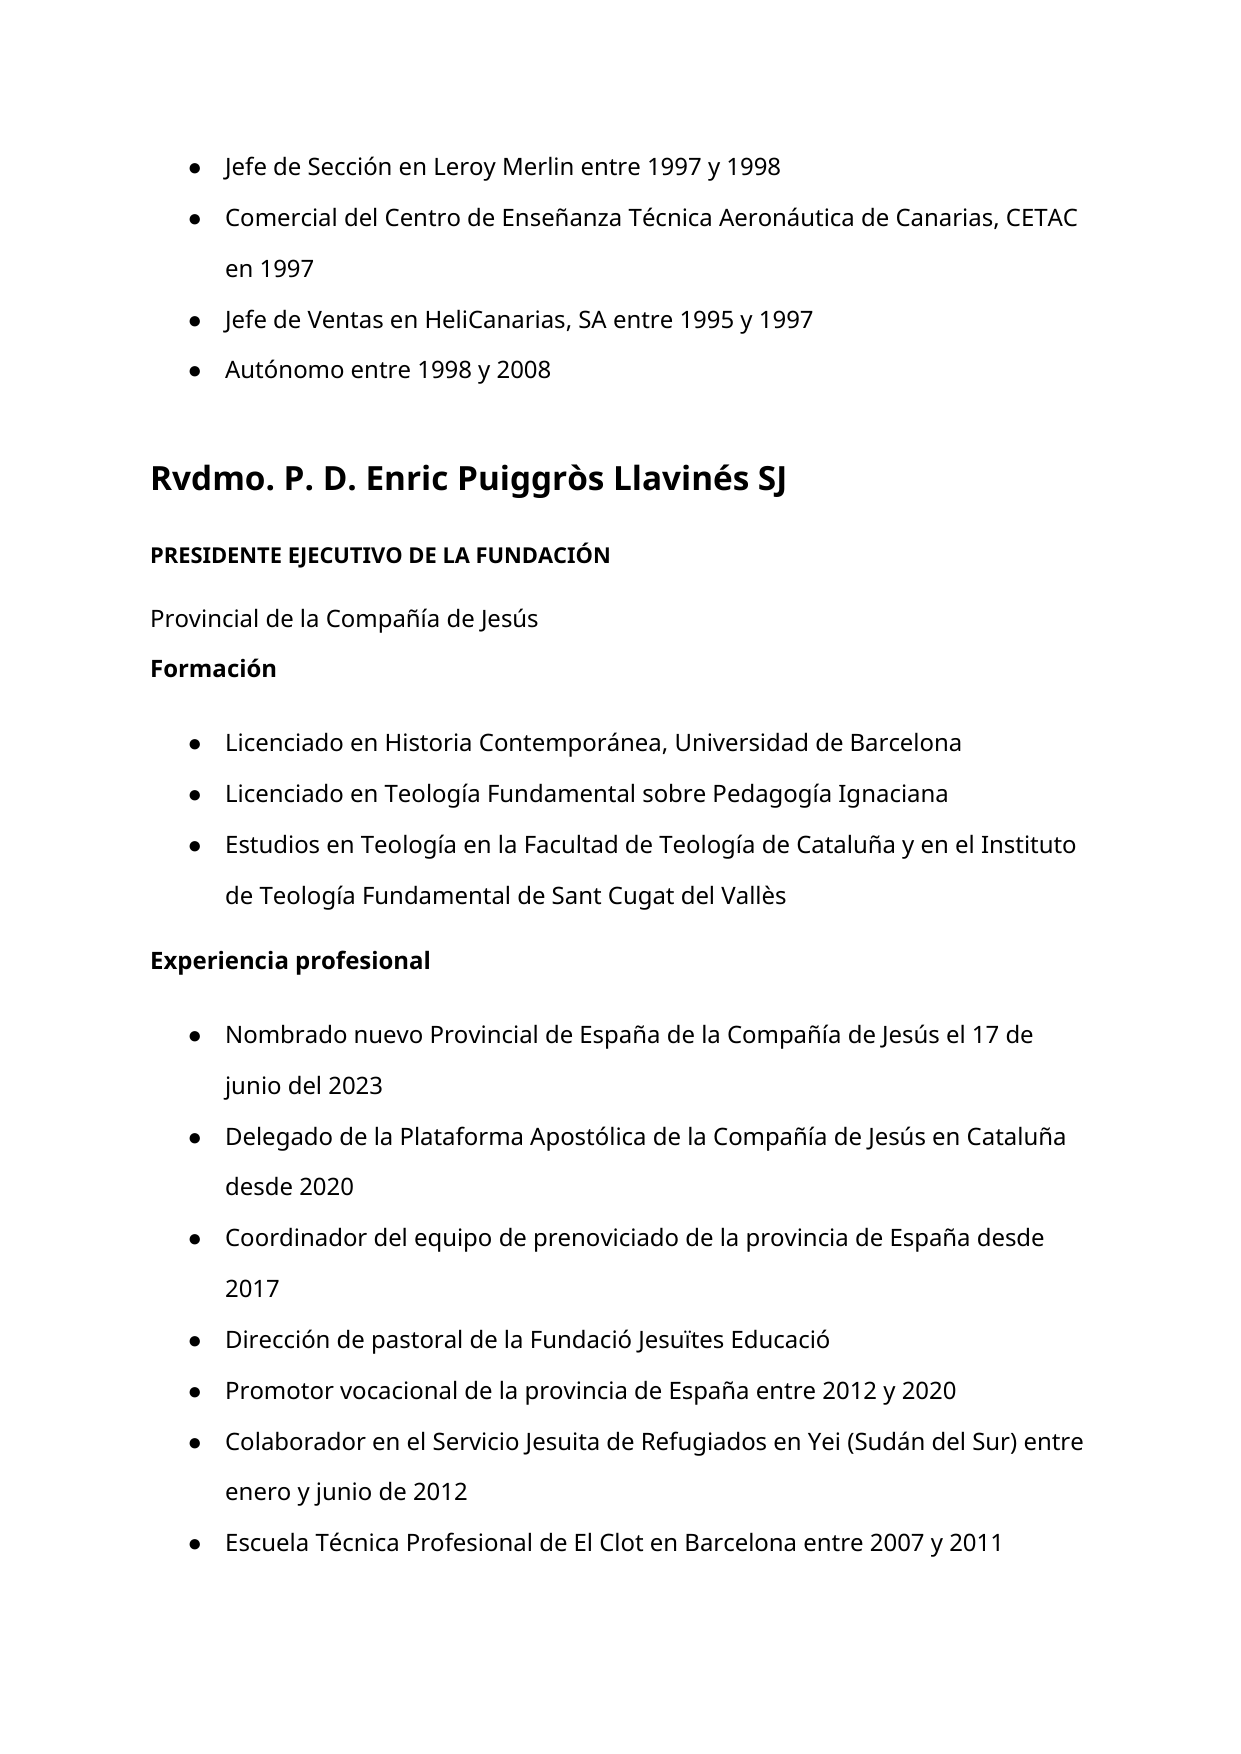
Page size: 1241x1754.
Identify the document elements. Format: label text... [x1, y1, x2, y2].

list Licenciado en Teología Fundamental sobre Pedagogía Ignaciana [187, 777, 1090, 809]
list Colaborador en el Servicio Jesuita de Refugiados en Yei (Sudán del Sur) entre enero y junio de 2012 [187, 1424, 1090, 1508]
list Coordinador del equipo de prenoviciado de la provincia de España desde 2017 [187, 1221, 1090, 1304]
text Experiencia profesional [150, 944, 1090, 977]
list Estudios en Teología en la Facultad de Teología de Cataluña y en el Instituto de Teología Fundamental de Sant Cugat del Vallès [187, 828, 1090, 926]
list Comercial del Centro de Enseñanza Técnica Aeronáutica de Canarias, CETAC en 1997 [187, 201, 1090, 284]
list Escuela Técnica Profesional de El Clot en Barcelona entre 2007 y 2011 [187, 1526, 1090, 1573]
list Autónomo entre 1998 y 2008 [187, 353, 1090, 401]
list Dirección de pastoral de la Fundació Jesuïtes Educació [187, 1323, 1090, 1355]
text PRESIDENTE EJECUTIVO DE LA FUNDACIÓN [150, 540, 1090, 570]
list Promotor vocacional de la provincia de España entre 2012 y 2020 [187, 1373, 1090, 1406]
list Nombrado nuevo Provincial de España de la Compañía de Jesús el 17 de junio del 2023 [187, 1018, 1090, 1101]
text Formación [150, 652, 1090, 685]
text Provincial de la Compañía de Jesús [150, 601, 1090, 634]
subtitle Rvdmo. P. D. Enric Puiggròs Llavinés SJ [150, 455, 1090, 500]
list Licenciado en Historia Contemporánea, Universidad de Barcelona [187, 726, 1090, 759]
list Jefe de Ventas en HeliCanarias, SA entre 1995 y 1997 [187, 302, 1090, 335]
list Jefe de Sección en Leroy Merlin entre 1997 y 1998 [187, 150, 1090, 183]
list Delegado de la Plataforma Apostólica de la Compañía de Jesús en Cataluña desde 2020 [187, 1119, 1090, 1203]
